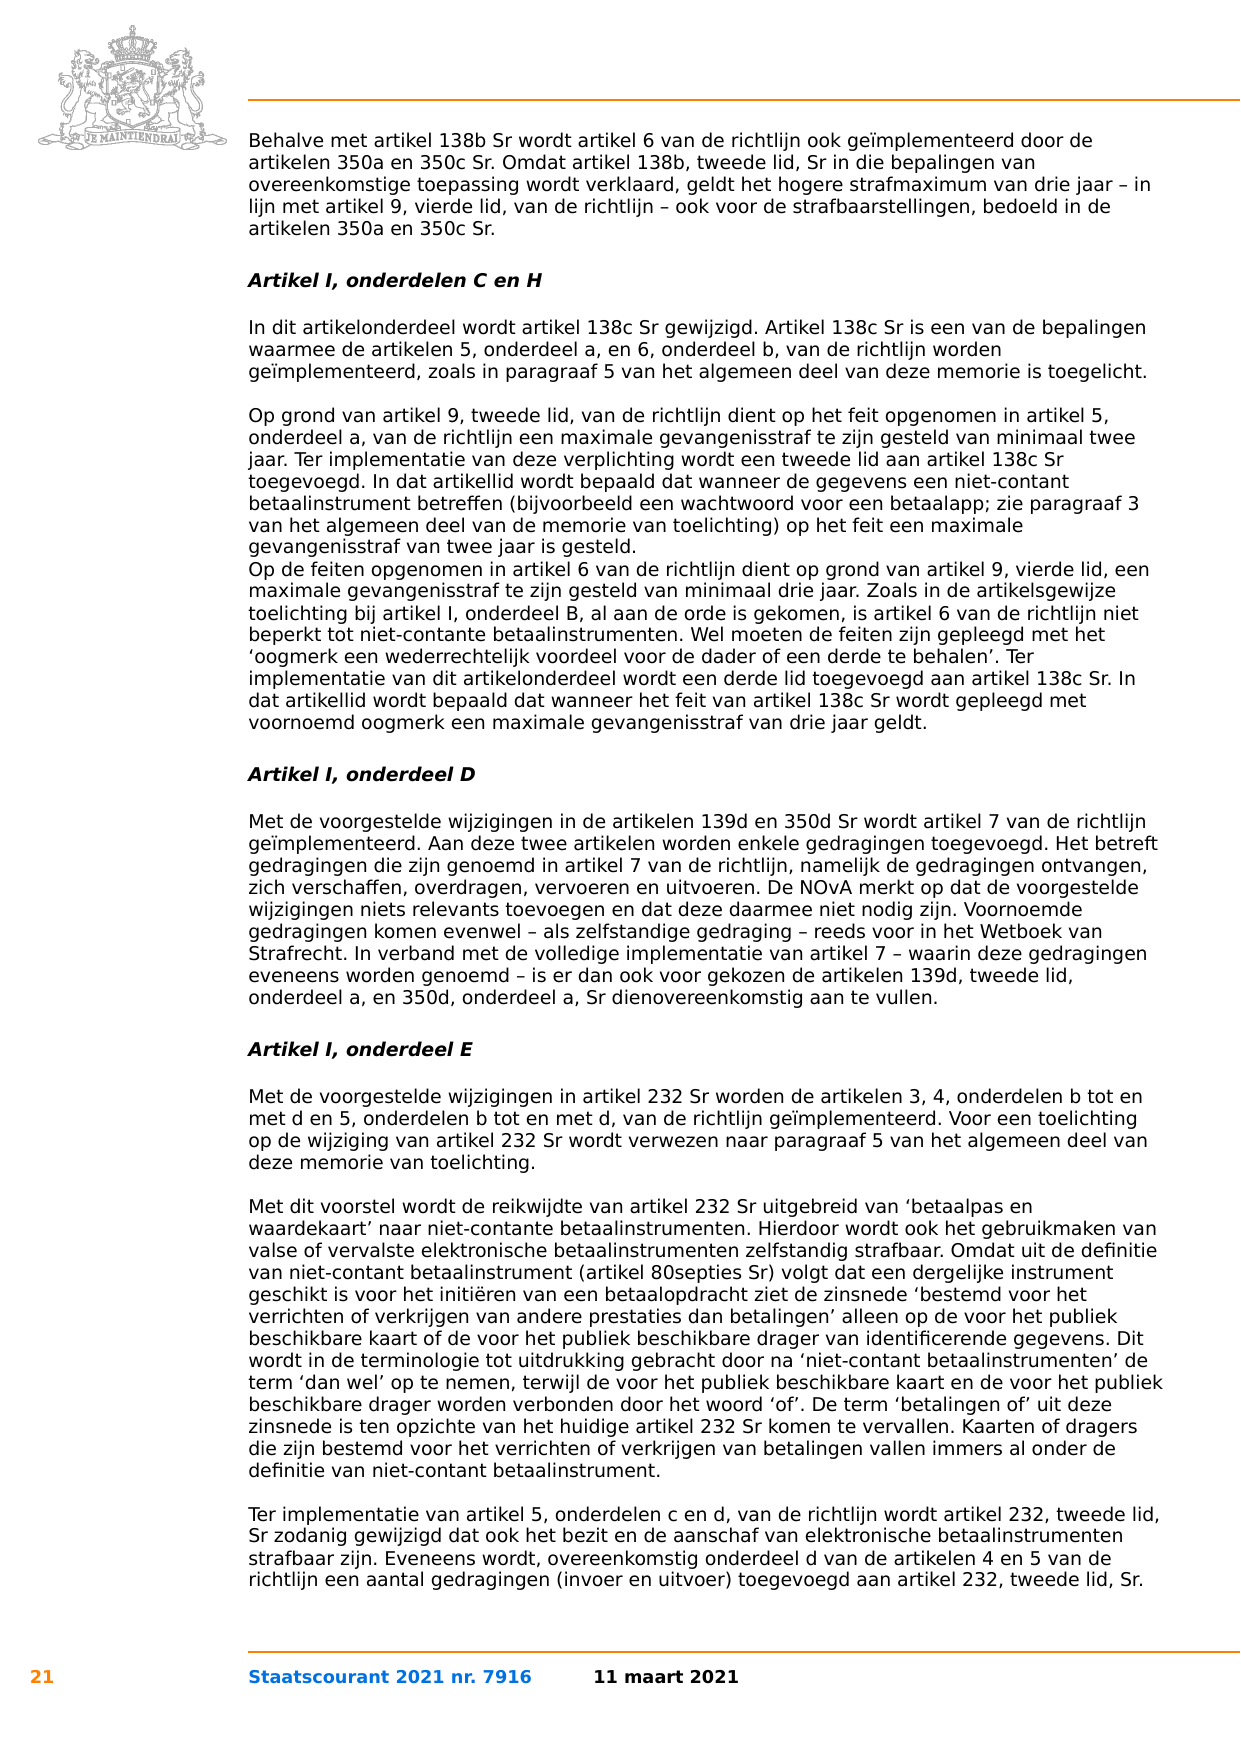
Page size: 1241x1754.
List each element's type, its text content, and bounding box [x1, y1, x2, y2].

text Met dit voorstel wordt de reikwijdte van artikel 232 Sr uitgebreid van ‘betaalpas en waardekaart’ naar niet-contante betaalinstrumenten. Hierdoor wordt ook het gebruikmaken van valse of vervalste elektronische betaalinstrumenten zelfstandig strafbaar. Omdat uit de definitie van niet-contant betaalinstrument (artikel 80septies Sr) volgt dat een dergelijke instrument geschikt is voor het initiëren van een betaalopdracht ziet de zinsnede ‘bestemd voor het verrichten of verkrijgen van andere prestaties dan betalingen’ alleen op de voor het publiek beschikbare kaart of de voor het publiek beschikbare drager van identificerende gegevens. Dit wordt in de terminologie tot uitdrukking gebracht door na ‘niet-contant betaalinstrumenten’ de term ‘dan wel’ op te nemen, terwijl de voor het publiek beschikbare kaart en de voor het publiek beschikbare drager worden verbonden door het woord ‘of’. De term ‘betalingen of’ uit deze zinsnede is ten opzichte van het huidige artikel 232 Sr komen te vervallen. Kaarten of dragers die zijn bestemd voor het verrichten of verkrijgen van betalingen vallen immers al onder de definitie van niet-contant betaalinstrument. [248, 1196, 1163, 1482]
text In dit artikelonderdeel wordt artikel 138c Sr gewijzigd. Artikel 138c Sr is een van de bepalingen waarmee de artikelen 5, onderdeel a, en 6, onderdeel b, van de richtlijn worden geïmplementeerd, zoals in paragraaf 5 van het algemeen deel van deze memorie is toegelicht. [248, 317, 1163, 383]
text Met de voorgestelde wijzigingen in artikel 232 Sr worden de artikelen 3, 4, onderdelen b tot en met d en 5, onderdelen b tot en met d, van de richtlijn geïmplementeerd. Voor een toelichting op de wijziging van artikel 232 Sr wordt verwezen naar paragraaf 5 van het algemeen deel van deze memorie van toelichting. [248, 1086, 1163, 1174]
text Met de voorgestelde wijzigingen in de artikelen 139d en 350d Sr wordt artikel 7 van de richtlijn geïmplementeerd. Aan deze twee artikelen worden enkele gedragingen toegevoegd. Het betreft gedragingen die zijn genoemd in artikel 7 van de richtlijn, namelijk de gedragingen ontvangen, zich verschaffen, overdragen, vervoeren en uitvoeren. De NOvA merkt op dat de voorgestelde wijzigingen niets relevants toevoegen en dat deze daarmee niet nodig zijn. Voornoemde gedragingen komen evenwel – als zelfstandige gedraging – reeds voor in het Wetboek van Strafrecht. In verband met de volledige implementatie van artikel 7 – waarin deze gedragingen eveneens worden genoemd – is er dan ook voor gekozen de artikelen 139d, tweede lid, onderdeel a, en 350d, onderdeel a, Sr dienovereenkomstig aan te vullen. [248, 811, 1163, 1009]
subtitle Artikel I, onderdeel E [248, 1039, 1163, 1061]
picture [38, 25, 227, 150]
text Behalve met artikel 138b Sr wordt artikel 6 van de richtlijn ook geïmplementeerd door de artikelen 350a en 350c Sr. Omdat artikel 138b, tweede lid, Sr in die bepalingen van overeenkomstige toepassing wordt verklaard, geldt het hogere strafmaximum van drie jaar – in lijn met artikel 9, vierde lid, van de richtlijn – ook voor de strafbaarstellingen, bedoeld in de artikelen 350a en 350c Sr. [248, 130, 1163, 240]
subtitle Artikel I, onderdeel D [248, 764, 1163, 786]
text Op de feiten opgenomen in artikel 6 van de richtlijn dient op grond van artikel 9, vierde lid, een maximale gevangenisstraf te zijn gesteld van minimaal drie jaar. Zoals in de artikelsgewijze toelichting bij artikel I, onderdeel B, al aan de orde is gekomen, is artikel 6 van de richtlijn niet beperkt tot niet-contante betaalinstrumenten. Wel moeten de feiten zijn gepleegd met het ‘oogmerk een wederrechtelijk voordeel voor de dader of een derde te behalen’. Ter implementatie van dit artikelonderdeel wordt een derde lid toegevoegd aan artikel 138c Sr. In dat artikellid wordt bepaald dat wanneer het feit van artikel 138c Sr wordt gepleegd met voornoemd oogmerk een maximale gevangenisstraf van drie jaar geldt. [248, 558, 1163, 734]
text Op grond van artikel 9, tweede lid, van de richtlijn dient op het feit opgenomen in artikel 5, onderdeel a, van de richtlijn een maximale gevangenisstraf te zijn gesteld van minimaal twee jaar. Ter implementatie van deze verplichting wordt een tweede lid aan artikel 138c Sr toegevoegd. In dat artikellid wordt bepaald dat wanneer de gegevens een niet-contant betaalinstrument betreffen (bijvoorbeeld een wachtwoord voor een betaalapp; zie paragraaf 3 van het algemeen deel van de memorie van toelichting) op het feit een maximale gevangenisstraf van twee jaar is gesteld. [248, 404, 1163, 558]
text Ter implementatie van artikel 5, onderdelen c en d, van de richtlijn wordt artikel 232, tweede lid, Sr zodanig gewijzigd dat ook het bezit en de aanschaf van elektronische betaalinstrumenten strafbaar zijn. Eveneens wordt, overeenkomstig onderdeel d van de artikelen 4 en 5 van de richtlijn een aantal gedragingen (invoer en uitvoer) toegevoegd aan artikel 232, tweede lid, Sr. [248, 1503, 1163, 1591]
subtitle Artikel I, onderdelen C en H [248, 270, 1163, 292]
